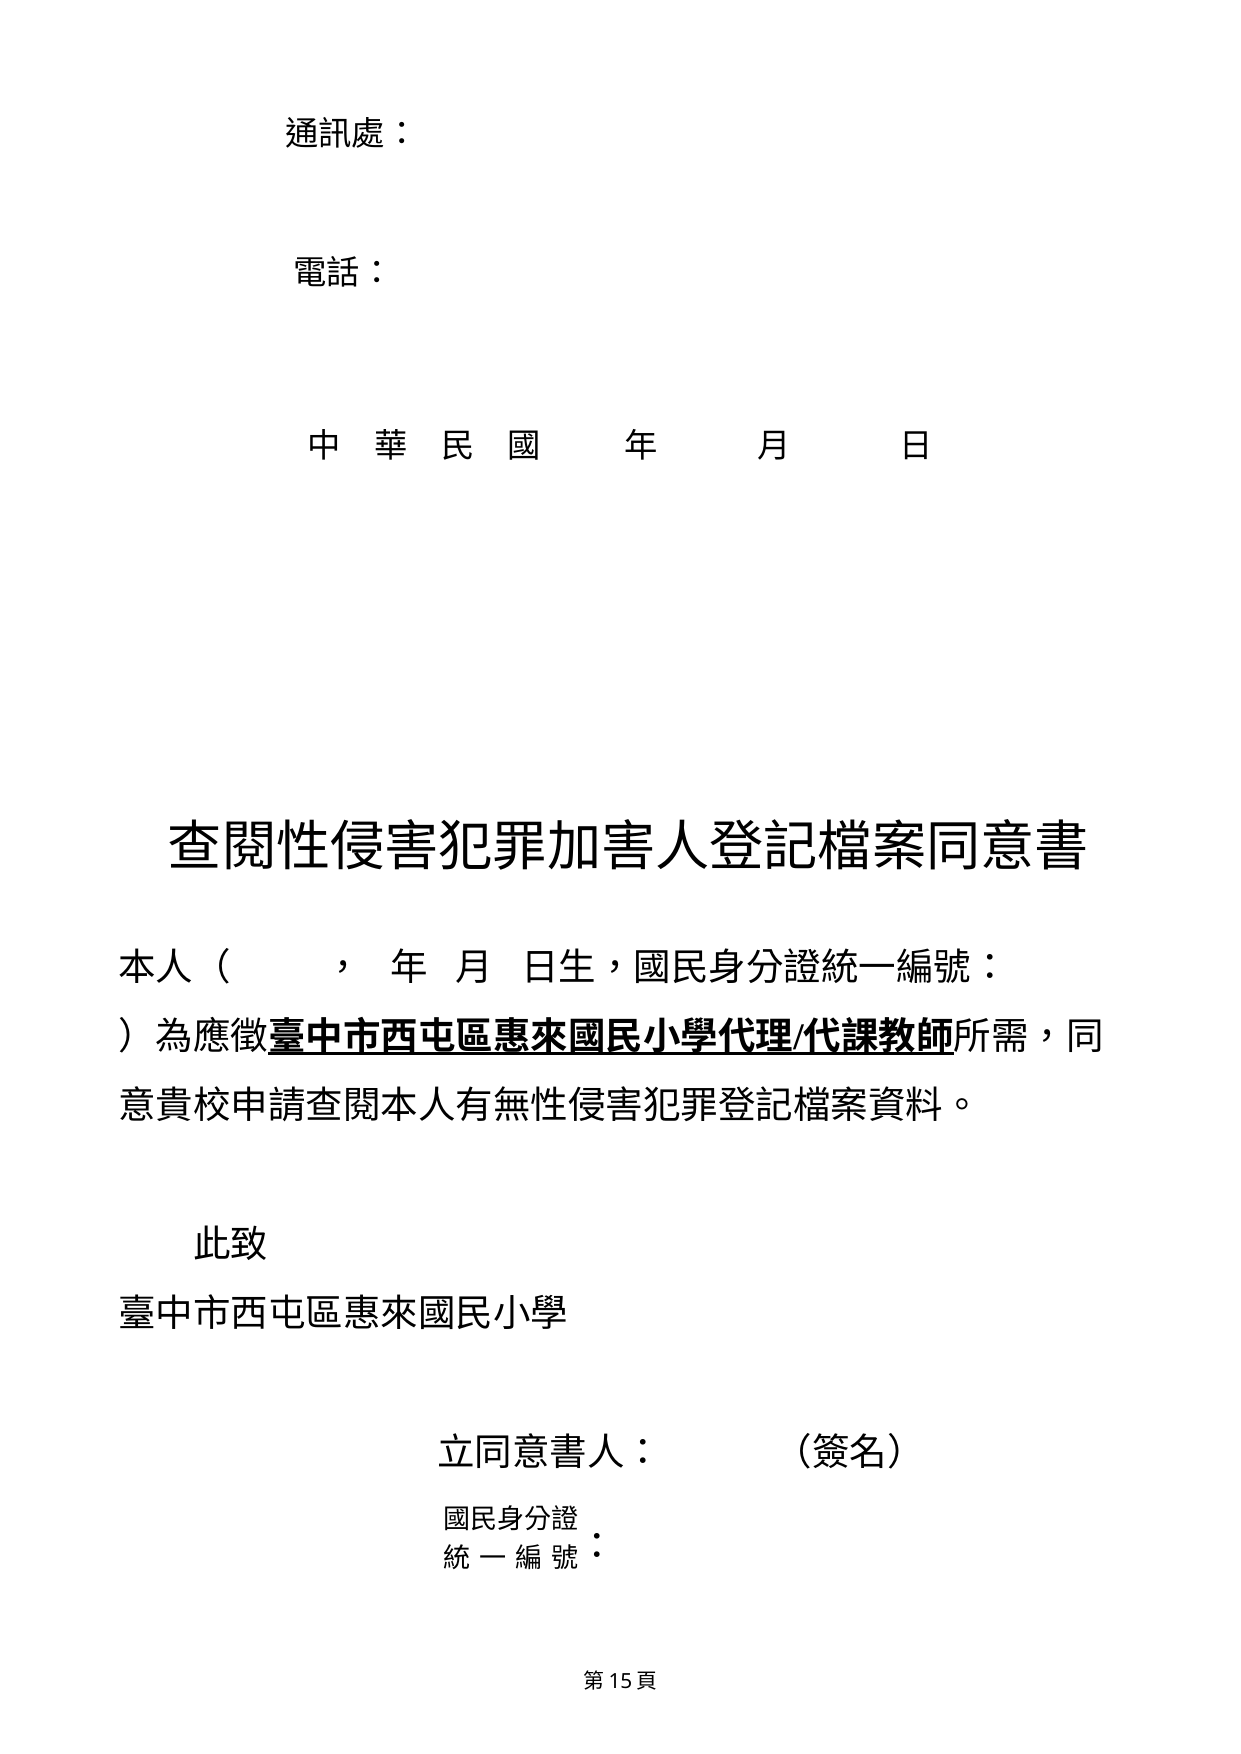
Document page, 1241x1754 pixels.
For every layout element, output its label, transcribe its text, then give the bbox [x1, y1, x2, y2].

text 本人（ ， 年 月 日生，國民身分證統一編號： ）為應徵臺中市西屯區惠來國民小學代理/代課教師所需，同意貴校申請查閱本人有無性侵害犯罪登記檔案資料。 [118, 929, 1122, 1137]
text 電話： [118, 235, 1122, 304]
text 查閱性侵害犯罪加害人登記檔案同意書 [118, 790, 1138, 894]
text 國民身分證統一編號： [118, 1484, 1122, 1588]
text 中 華 民 國 年 月 日 [118, 409, 1122, 478]
text 臺中市西屯區惠來國民小學 [118, 1276, 1122, 1345]
text 此致 [118, 1206, 1122, 1276]
text 通訊處： [118, 96, 1122, 166]
text 立同意書人： （簽名） [118, 1414, 1122, 1484]
